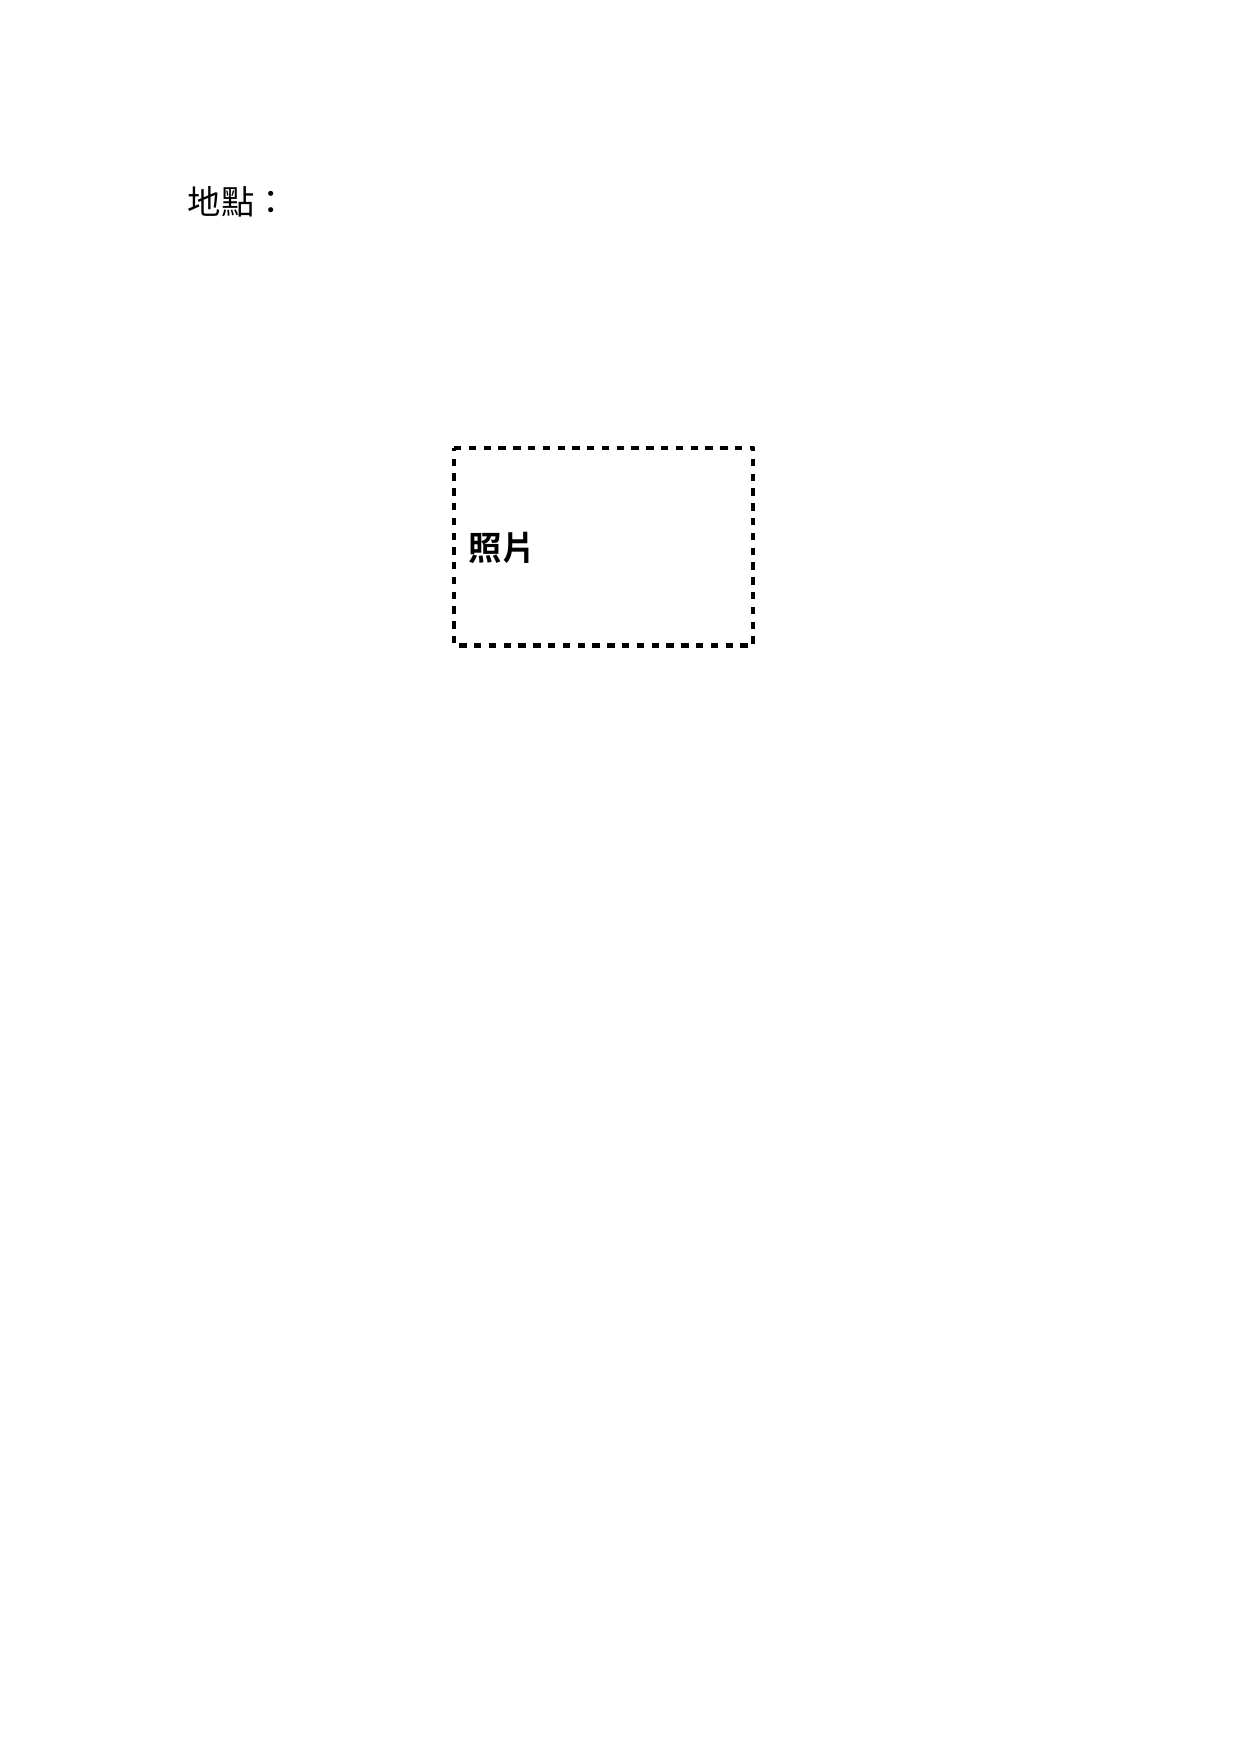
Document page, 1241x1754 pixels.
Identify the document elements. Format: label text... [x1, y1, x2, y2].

text 地點： [187, 158, 1053, 221]
